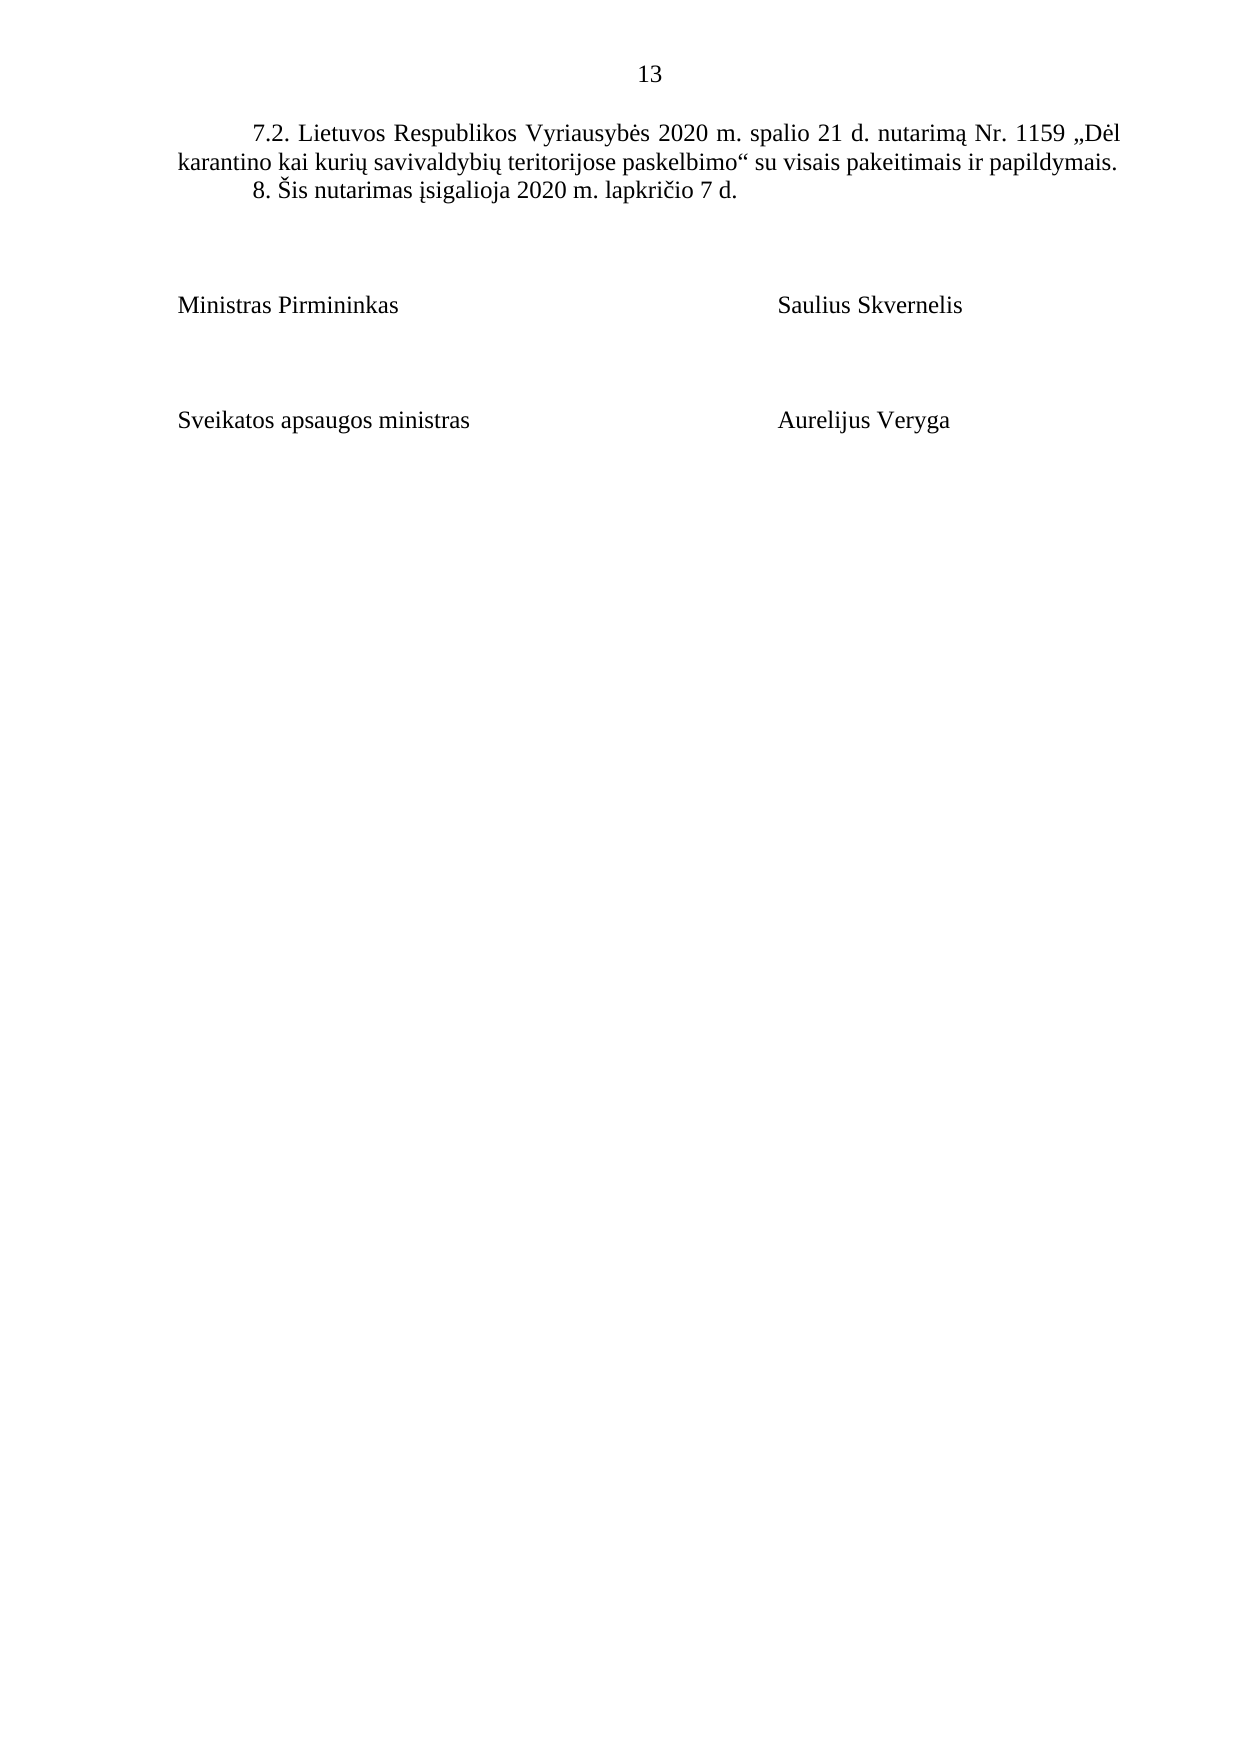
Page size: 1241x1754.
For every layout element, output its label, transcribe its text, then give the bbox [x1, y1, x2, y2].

text 8. Šis nutarimas įsigalioja 2020 m. lapkričio 7 d. [177, 176, 1122, 204]
text Sveikatos apsaugos ministras Aurelijus Veryga [177, 406, 1122, 434]
text 7.2. Lietuvos Respublikos Vyriausybės 2020 m. spalio 21 d. nutarimą Nr. 1159 „Dėl karantino kai kurių savivaldybių teritorijose paskelbimo“ su visais pakeitimais ir papildymais. [177, 118, 1122, 176]
text Ministras Pirmininkas Saulius Skvernelis [177, 291, 1122, 319]
